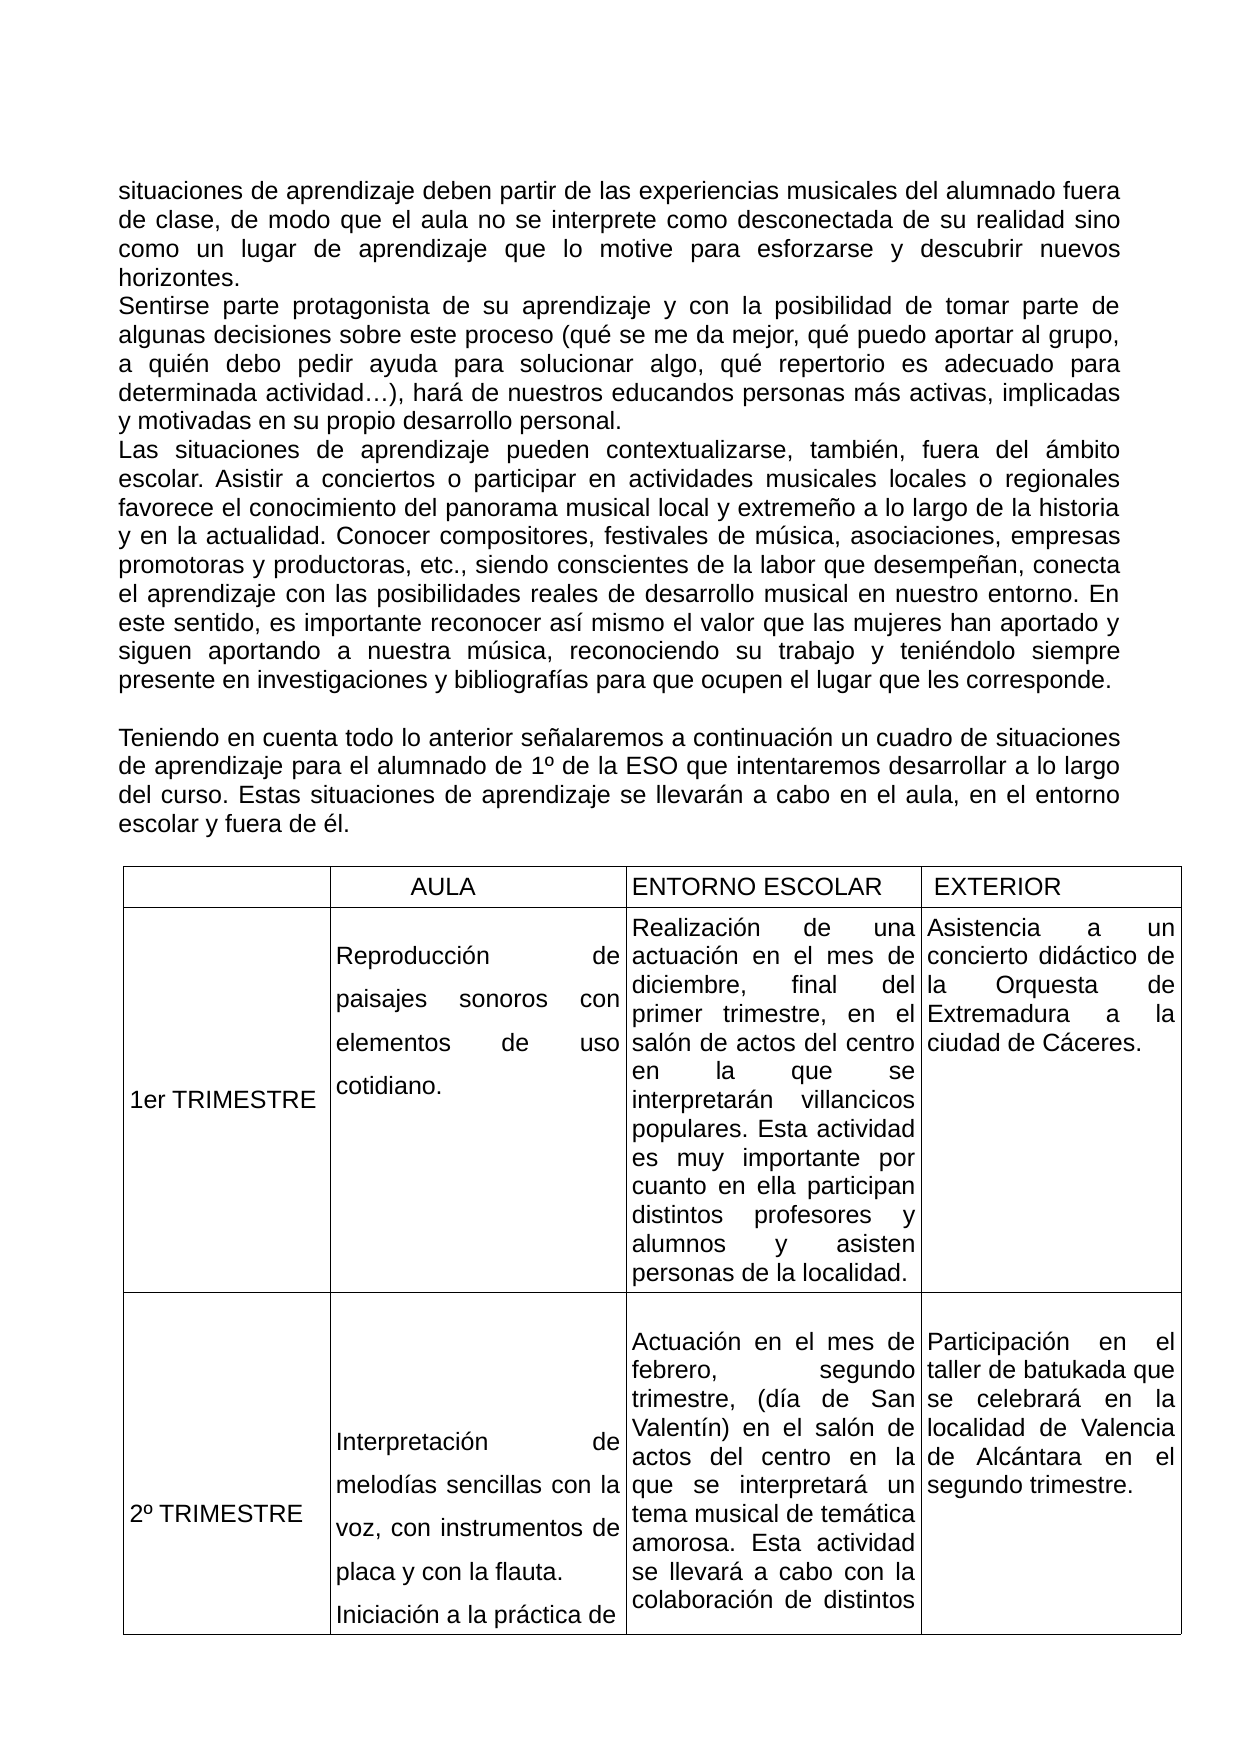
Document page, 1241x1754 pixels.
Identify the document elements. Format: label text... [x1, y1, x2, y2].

table_cell 1er TRIMESTRE [124, 908, 330, 1292]
table_header AULA [331, 867, 626, 907]
text Teniendo en cuenta todo lo anterior señalaremos a continuación un cuadro de situaciones de aprendizaje para el alumnado de 1º de la ESO que intentaremos desarrollar a lo largo del curso. Estas situaciones de aprendizaje se llevarán a cabo en el aula, en el entorno escolar y fuera de él. [118, 723, 1122, 838]
table_cell Asistencia a un concierto didáctico de la Orquesta de Extremadura a la ciudad de Cáceres. [922, 908, 1181, 1292]
table_cell Interpretación de melodías sencillas con la voz, con instrumentos de placa y con la flauta. Iniciación a la práctica de [331, 1293, 626, 1634]
text situaciones de aprendizaje deben partir de las experiencias musicales del alumnado fuera de clase, de modo que el aula no se interprete como desconectada de su realidad sino como un lugar de aprendizaje que lo motive para esforzarse y descubrir nuevos horizontes. [118, 176, 1122, 291]
table_cell Realización de una actuación en el mes de diciembre, final del primer trimestre, en el salón de actos del centro en la que se interpretarán villancicos populares. Esta actividad es muy importante por cuanto en ella participan distintos profesores y alumnos y asisten personas de la localidad. [627, 908, 921, 1292]
text Sentirse parte protagonista de su aprendizaje y con la posibilidad de tomar parte de algunas decisiones sobre este proceso (qué se me da mejor, qué puedo aportar al grupo, a quién debo pedir ayuda para solucionar algo, qué repertorio es adecuado para determinada actividad…), hará de nuestros educandos personas más activas, implicadas y motivadas en su propio desarrollo personal. [118, 291, 1122, 435]
table_header [124, 867, 330, 907]
text Las situaciones de aprendizaje pueden contextualizarse, también, fuera del ámbito escolar. Asistir a conciertos o participar en actividades musicales locales o regionales favorece el conocimiento del panorama musical local y extremeño a lo largo de la historia y en la actualidad. Conocer compositores, festivales de música, asociaciones, empresas promotoras y productoras, etc., siendo conscientes de la labor que desempeñan, conecta el aprendizaje con las posibilidades reales de desarrollo musical en nuestro entorno. En este sentido, es importante reconocer así mismo el valor que las mujeres han aportado y siguen aportando a nuestra música, reconociendo su trabajo y teniéndolo siempre presente en investigaciones y bibliografías para que ocupen el lugar que les corresponde. [118, 435, 1122, 694]
table_cell Participación en el taller de batukada que se celebrará en la localidad de Valencia de Alcántara en el segundo trimestre. [922, 1293, 1181, 1634]
table_cell Actuación en el mes de febrero, segundo trimestre, (día de San Valentín) en el salón de actos del centro en la que se interpretará un tema musical de temática amorosa. Esta actividad se llevará a cabo con la colaboración de distintos [627, 1293, 921, 1634]
table_header ENTORNO ESCOLAR [627, 867, 921, 907]
table_cell Reproducción de paisajes sonoros con elementos de uso cotidiano. [331, 908, 626, 1292]
table_header EXTERIOR [922, 867, 1181, 907]
table_cell 2º TRIMESTRE [124, 1293, 330, 1634]
